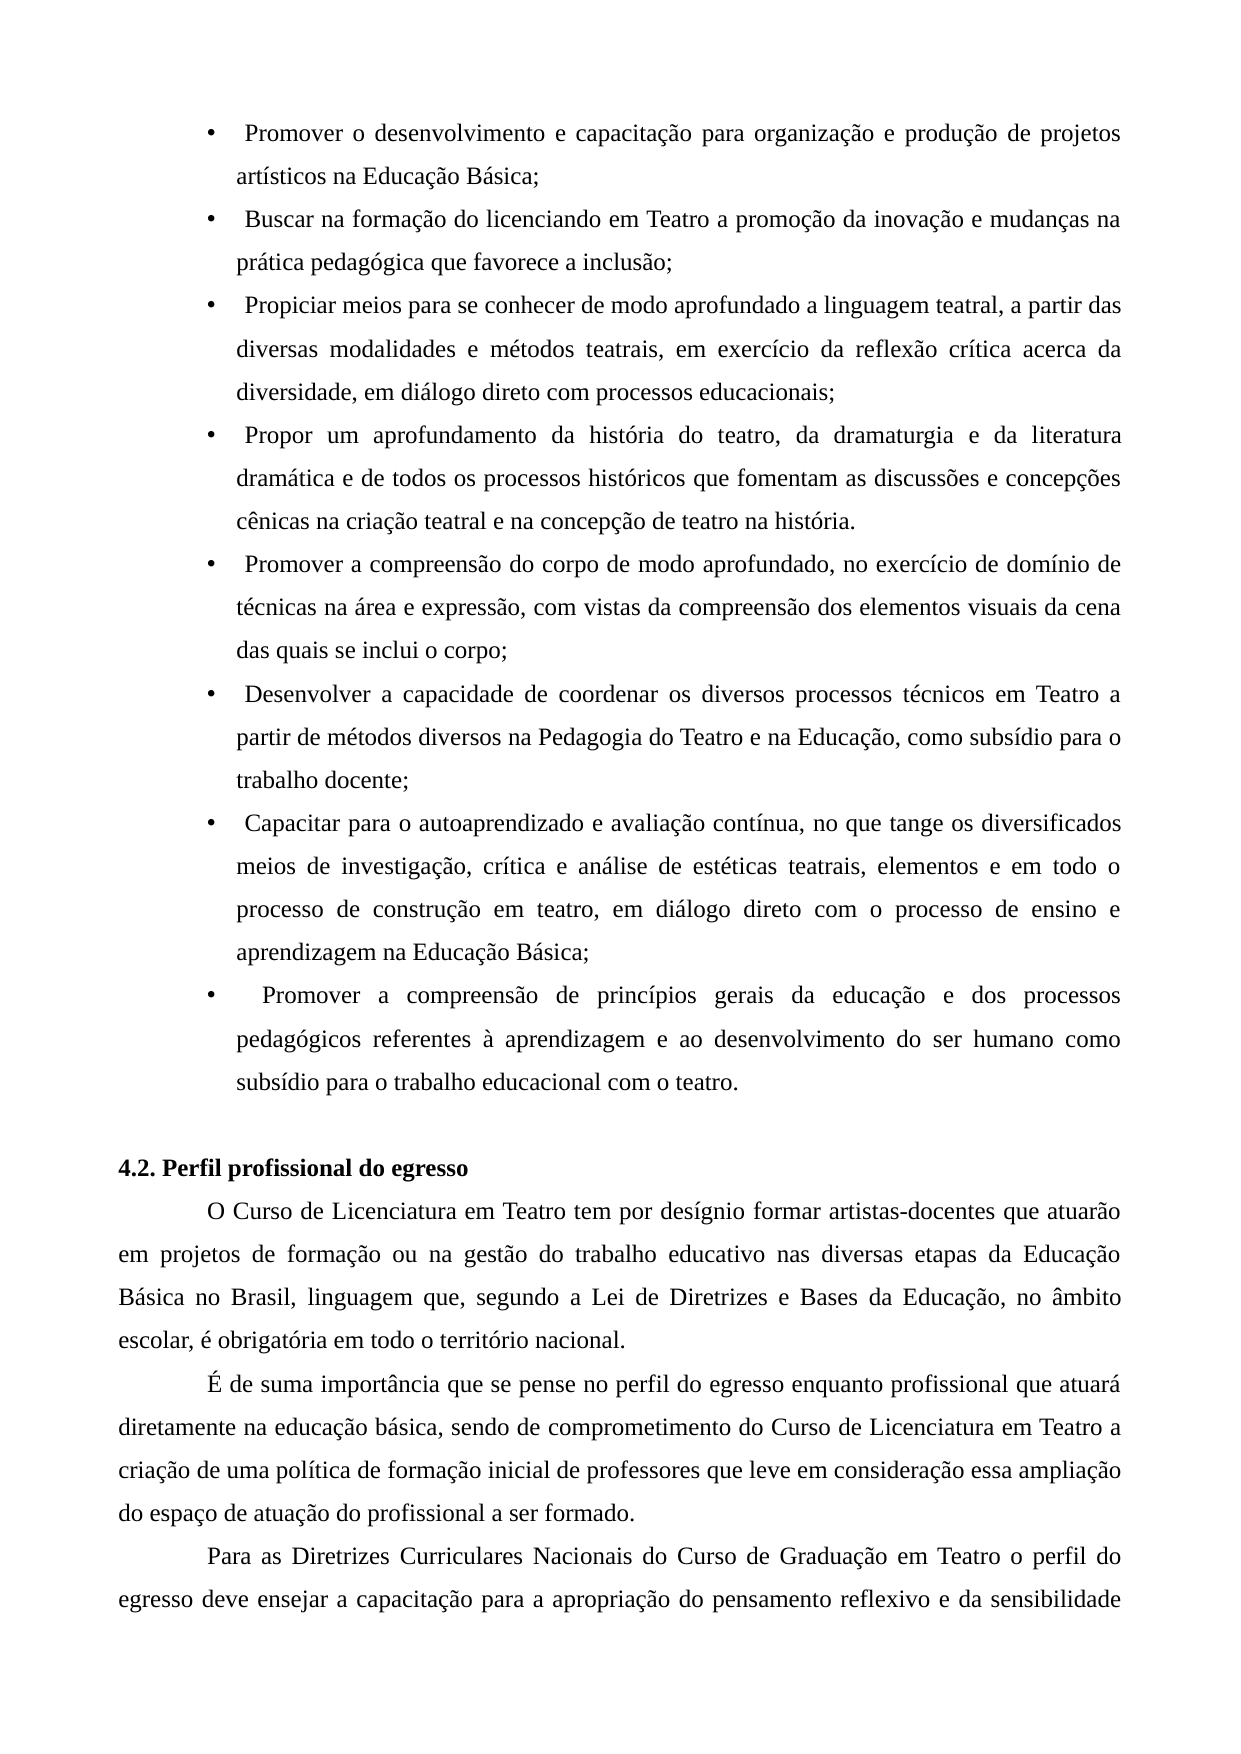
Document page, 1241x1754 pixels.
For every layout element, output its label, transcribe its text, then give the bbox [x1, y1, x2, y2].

text É de suma importância que se pense no perfil do egresso enquanto profissional que atuará diretamente na educação básica, sendo de comprometimento do Curso de Licenciatura em Teatro a criação de uma política de formação inicial de professores que leve em consideração essa ampliação do espaço de atuação do profissional a ser formado. [118, 1369, 1122, 1527]
list Promover a compreensão de princípios gerais da educação e dos processos pedagógicos referentes à aprendizagem e ao desenvolvimento do ser humano como subsídio para o trabalho educacional com o teatro. [199, 981, 1122, 1096]
list Buscar na formação do licenciando em Teatro a promoção da inovação e mudanças na prática pedagógica que favorece a inclusão; [199, 204, 1122, 276]
list Propor um aprofundamento da história do teatro, da dramaturgia e da literatura dramática e de todos os processos históricos que fomentam as discussões e concepções cênicas na criação teatral e na concepção de teatro na história. [199, 420, 1122, 535]
text 4.2. Perfil profissional do egresso [118, 1153, 1122, 1182]
list Propiciar meios para se conhecer de modo aprofundado a linguagem teatral, a partir das diversas modalidades e métodos teatrais, em exercício da reflexão crítica acerca da diversidade, em diálogo direto com processos educacionais; [199, 291, 1122, 406]
list Capacitar para o autoaprendizado e avaliação contínua, no que tange os diversificados meios de investigação, crítica e análise de estéticas teatrais, elementos e em todo o processo de construção em teatro, em diálogo direto com o processo de ensino e aprendizagem na Educação Básica; [199, 808, 1122, 966]
text O Curso de Licenciatura em Teatro tem por desígnio formar artistas-docentes que atuarão em projetos de formação ou na gestão do trabalho educativo nas diversas etapas da Educação Básica no Brasil, linguagem que, segundo a Lei de Diretrizes e Bases da Educação, no âmbito escolar, é obrigatória em todo o território nacional. [118, 1196, 1122, 1354]
list Promover o desenvolvimento e capacitação para organização e produção de projetos artísticos na Educação Básica; [199, 118, 1122, 190]
list Desenvolver a capacidade de coordenar os diversos processos técnicos em Teatro a partir de métodos diversos na Pedagogia do Teatro e na Educação, como subsídio para o trabalho docente; [199, 679, 1122, 794]
list Promover a compreensão do corpo de modo aprofundado, no exercício de domínio de técnicas na área e expressão, com vistas da compreensão dos elementos visuais da cena das quais se inclui o corpo; [199, 549, 1122, 664]
text Para as Diretrizes Curriculares Nacionais do Curso de Graduação em Teatro o perfil do egresso deve ensejar a capacitação para a apropriação do pensamento reflexivo e da sensibilidade [118, 1541, 1122, 1613]
